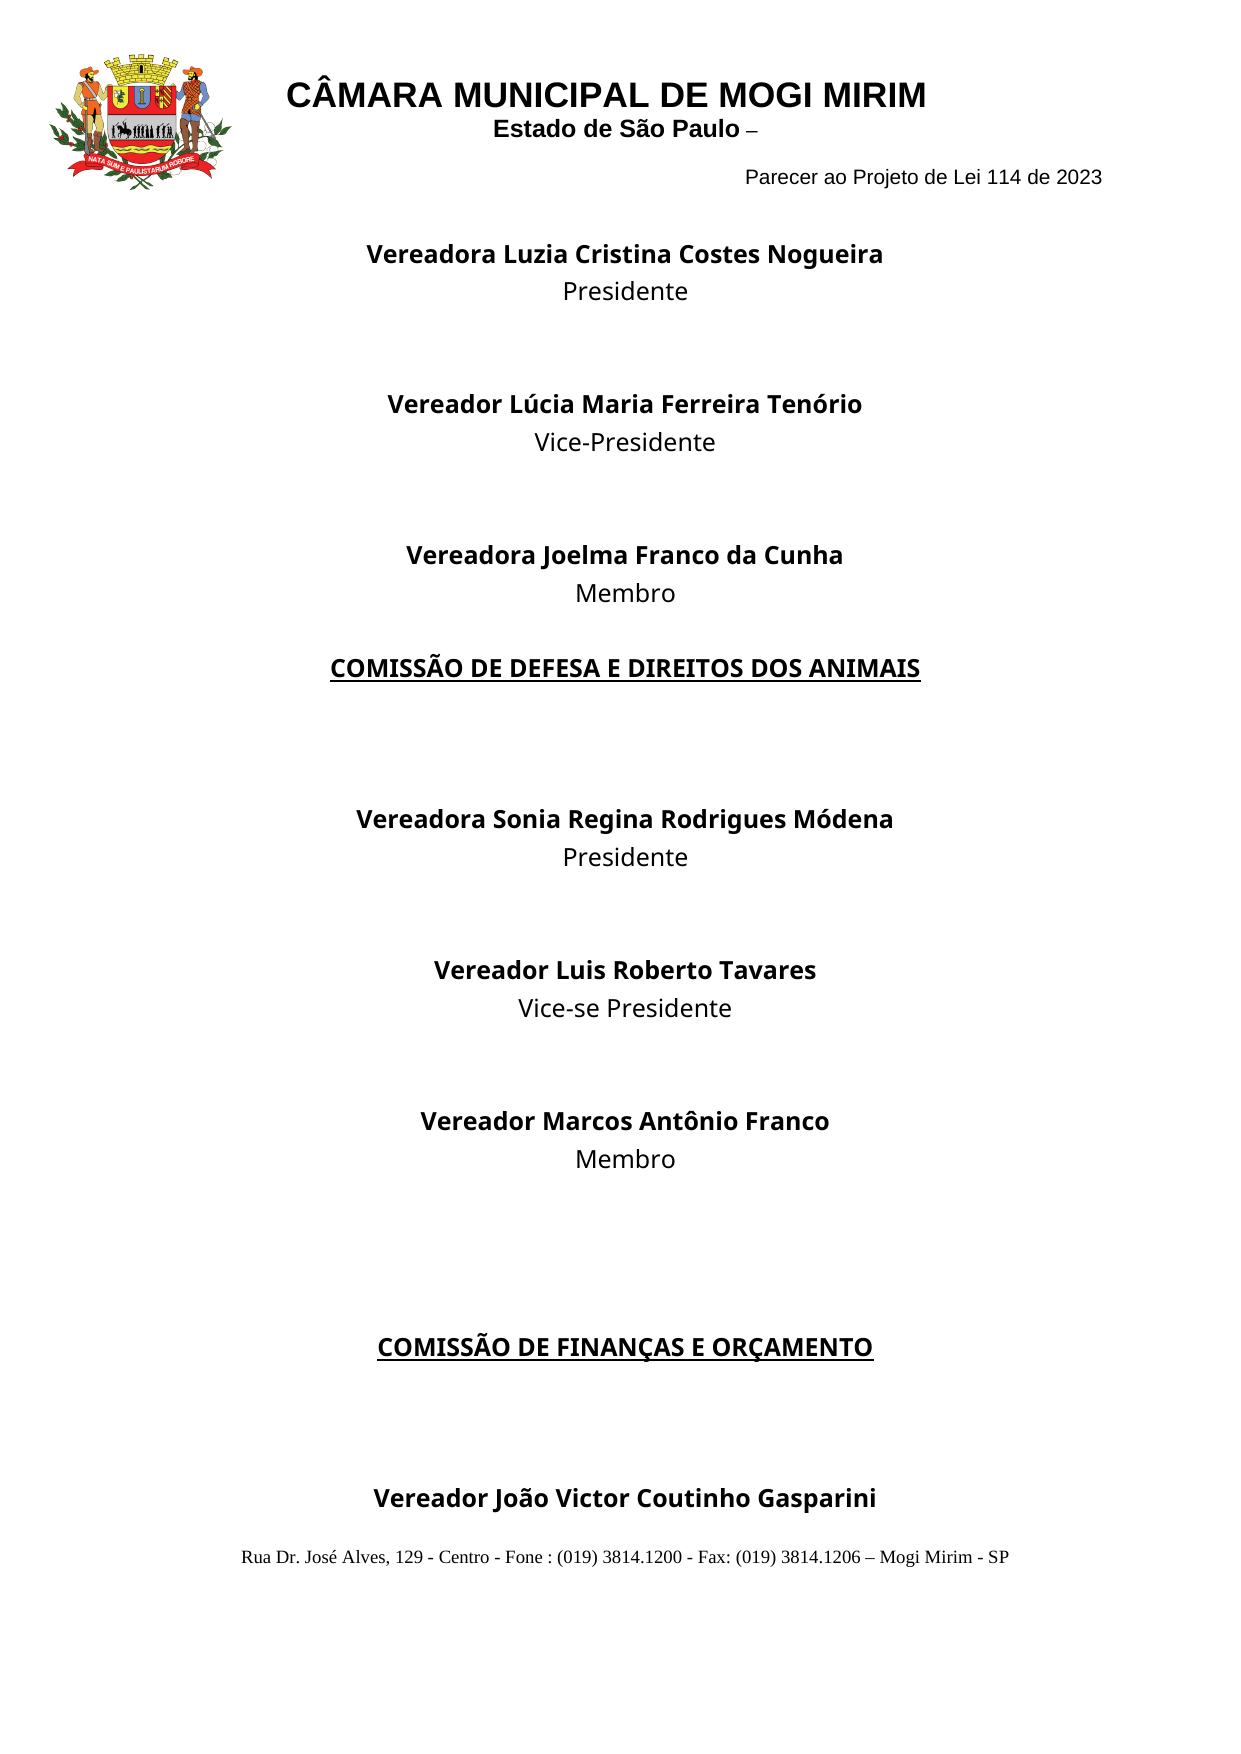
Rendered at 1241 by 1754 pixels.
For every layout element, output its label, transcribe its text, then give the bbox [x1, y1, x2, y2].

text Vereadora Joelma Franco da Cunha [148, 538, 1103, 572]
picture [26, 42, 253, 202]
text Vereador João Victor Coutinho Gasparini [148, 1481, 1103, 1515]
text Vice-se Presidente [148, 990, 1103, 1024]
text Vereadora Sonia Regina Rodrigues Módena [148, 802, 1103, 836]
text Vice-Presidente [148, 425, 1103, 459]
text Membro [148, 1141, 1103, 1175]
text Vereador Marcos Antônio Franco [148, 1103, 1103, 1138]
text COMISSÃO DE DEFESA E DIREITOS DOS ANIMAIS [148, 651, 1103, 685]
text Presidente [148, 839, 1103, 874]
text Vereador Luis Roberto Tavares [148, 953, 1103, 987]
text Vereador Lúcia Maria Ferreira Tenório [148, 387, 1103, 421]
text COMISSÃO DE FINANÇAS E ORÇAMENTO [148, 1330, 1103, 1364]
text Vereadora Luzia Cristina Costes Nogueira [148, 236, 1103, 270]
text Membro [148, 576, 1103, 610]
text Presidente [148, 274, 1103, 308]
